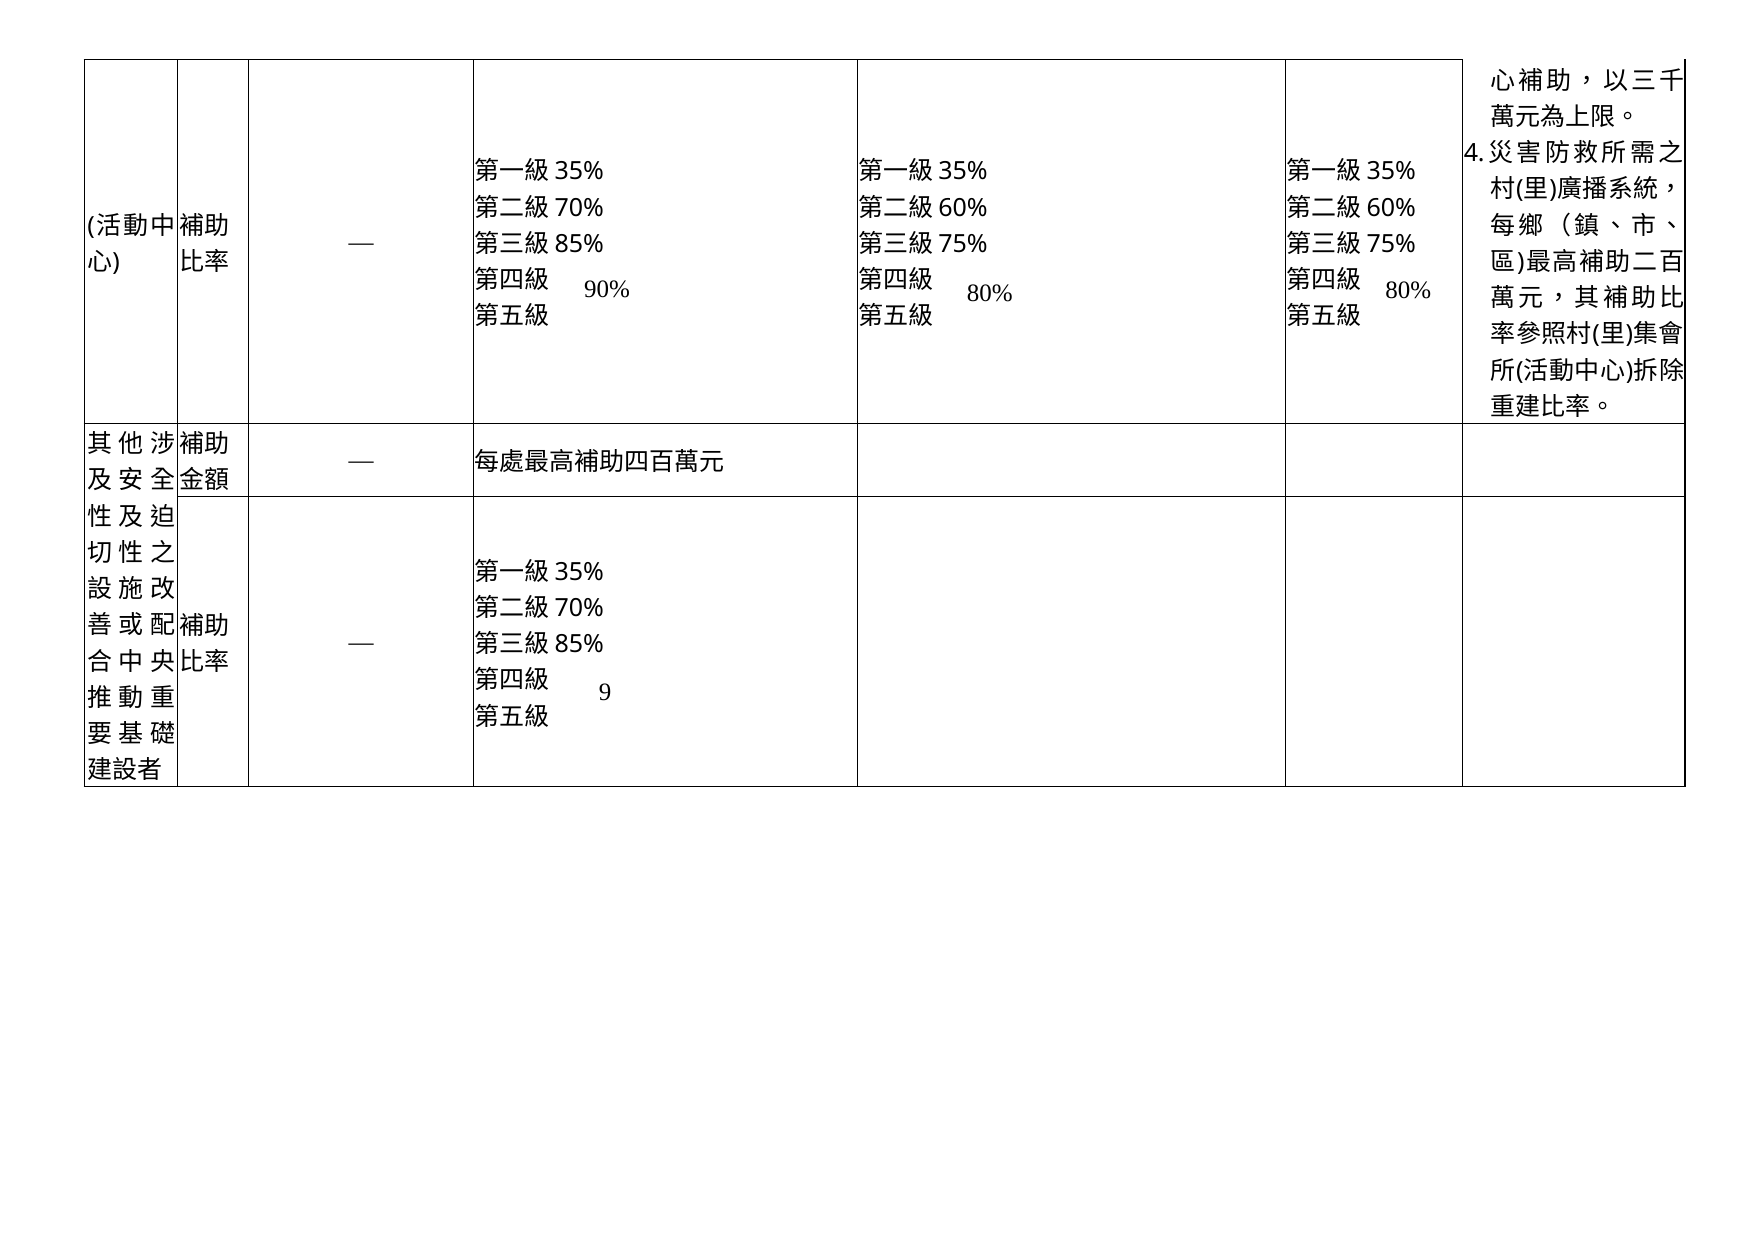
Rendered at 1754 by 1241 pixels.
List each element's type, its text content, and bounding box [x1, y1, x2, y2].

table_cell 第一級35% 第二級60% 第三級75% 第四級 第五級 [858, 60, 1285, 423]
table_cell 第一級35% 第二級70% 第三級85% 第四級 第五級 [474, 60, 857, 423]
table_cell [858, 424, 1285, 496]
table_cell 補助比率 [178, 497, 248, 786]
table_cell 第一級35% 第二級70% 第三級85% 第四級 第五級 [474, 497, 857, 786]
table_cell — [249, 497, 473, 786]
table_cell 其他涉及安全性及迫切性之設施改善或配合中央推動重要基礎建設者 [85, 424, 177, 786]
table_cell 補助比率 [178, 60, 248, 423]
table_cell 心補助，以三千萬元為上限。 4.災害防救所需之村(里)廣播系統，每鄉（鎮、市、區)最高補助二百萬元，其補助比率參照村(里)集會所(活動中心)拆除重建比率。 [1463, 59, 1684, 423]
table_cell [1463, 497, 1684, 786]
table_cell — [249, 60, 473, 423]
table_cell [858, 497, 1285, 786]
table_cell 第一級35% 第二級60% 第三級75% 第四級 第五級 [1286, 60, 1462, 423]
table_cell — [249, 424, 473, 496]
table_cell 補助金額 [178, 424, 248, 496]
table_cell [1463, 424, 1684, 496]
table_cell [1286, 424, 1462, 496]
table_cell (活動中心) [85, 60, 177, 423]
table_cell 每處最高補助四百萬元 [474, 424, 857, 496]
table_cell [1286, 497, 1462, 786]
